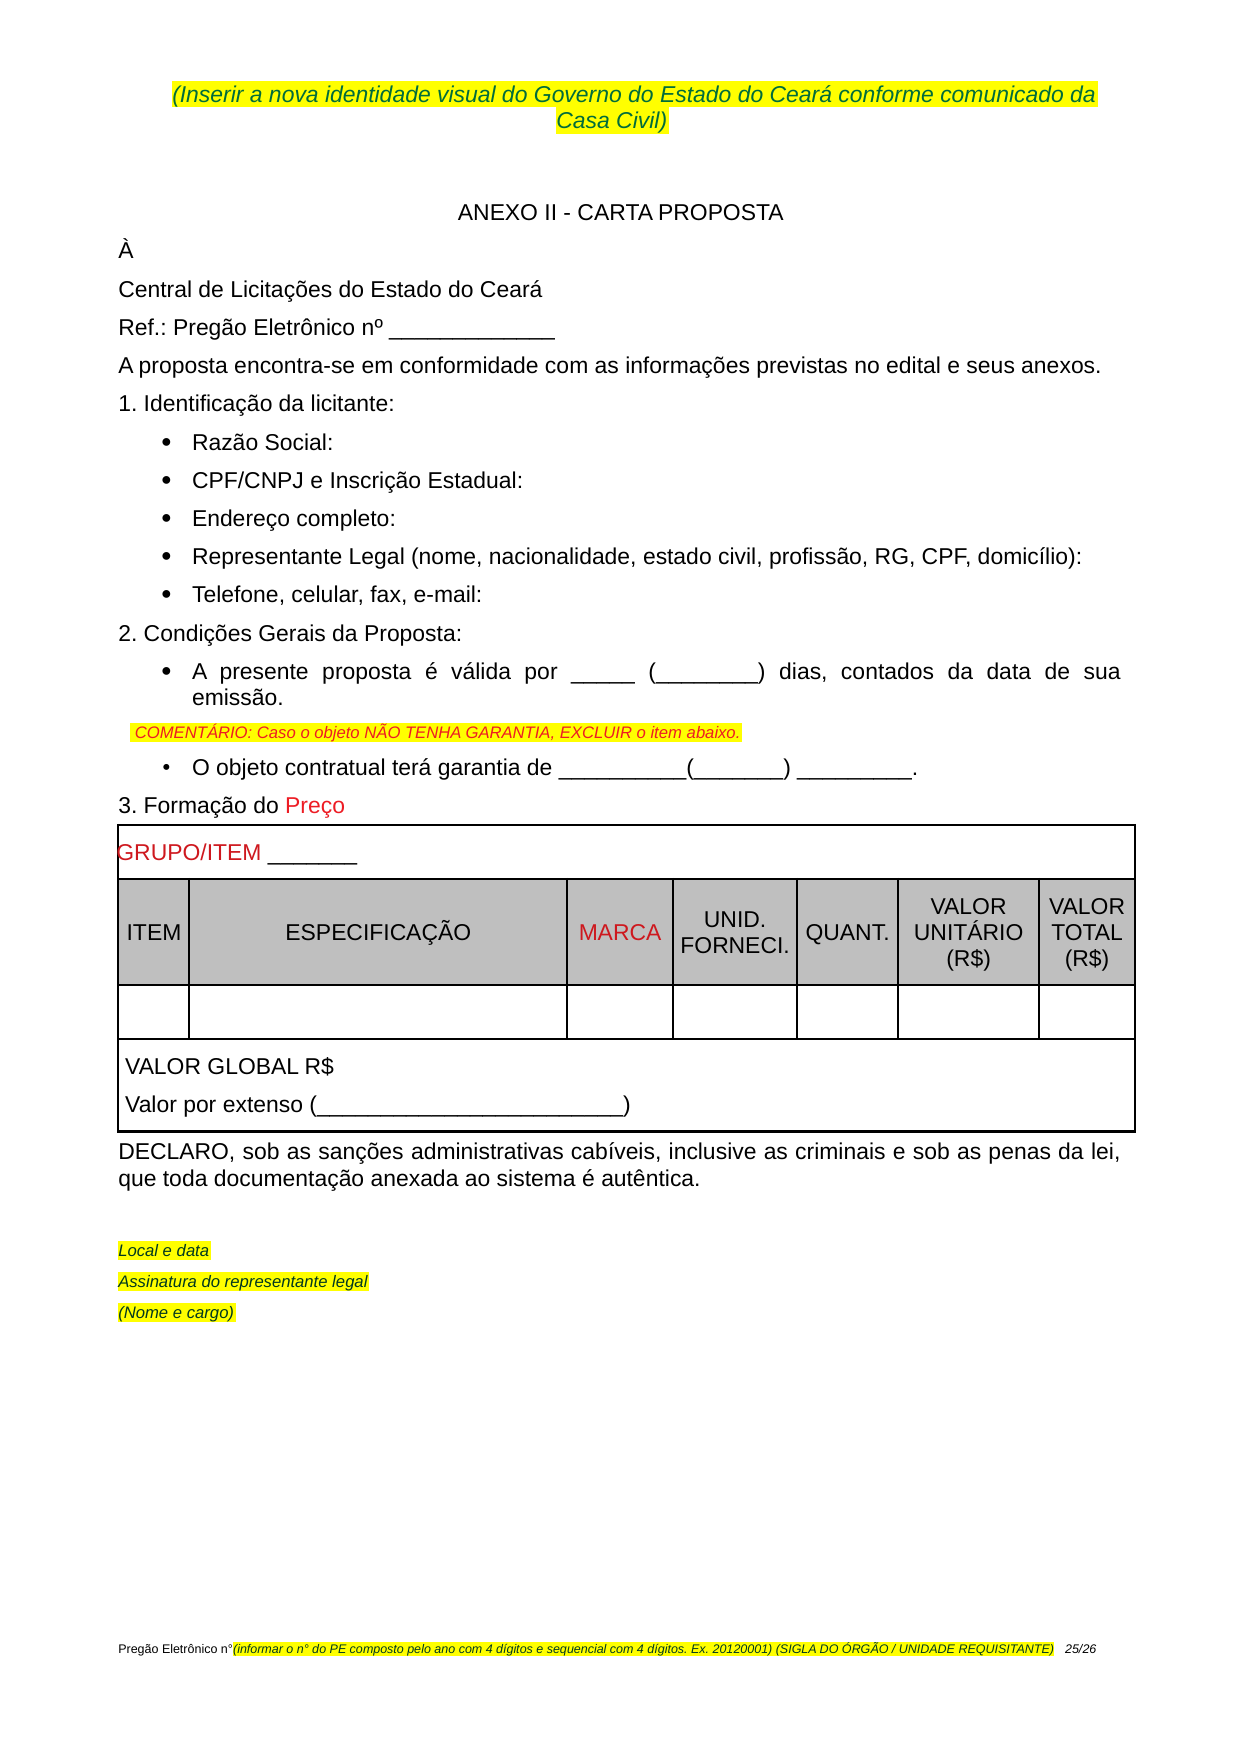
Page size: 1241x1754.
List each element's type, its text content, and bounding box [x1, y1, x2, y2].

table_cell VALOR UNITÁRIO (R$) [899, 880, 1038, 984]
text Local e data [118, 1241, 1122, 1260]
table_cell [899, 986, 1038, 1038]
table_cell [119, 986, 188, 1038]
table_cell UNID. FORNECI. [674, 880, 796, 984]
table_cell MARCA [568, 880, 672, 984]
text (Nome e cargo) [118, 1303, 1122, 1322]
text DECLARO, sob as sanções administrativas cabíveis, inclusive as criminais e sob as penas da lei, que toda documentação anexada ao sistema é autêntica. [118, 1138, 1122, 1191]
text Central de Licitações do Estado do Ceará [118, 276, 1078, 302]
text 1. Identificação da licitante: [118, 390, 1122, 417]
list CPF/CNPJ e Inscrição Estadual: [162, 467, 1122, 493]
table_header GRUPO/ITEM _______ [119, 826, 1134, 878]
text ANEXO II - CARTA PROPOSTA [119, 199, 1122, 225]
table_cell [190, 986, 566, 1038]
table_cell VALOR GLOBAL R$ Valor por extenso (________________________) [119, 1040, 1134, 1130]
text 2. Condições Gerais da Proposta: [118, 619, 1122, 646]
table_cell [798, 986, 897, 1038]
table_cell [674, 986, 796, 1038]
list Telefone, celular, fax, e-mail: [162, 581, 1122, 608]
table_cell QUANT. [798, 880, 897, 984]
text Assinatura do representante legal [118, 1272, 1122, 1291]
text A proposta encontra-se em conformidade com as informações previstas no edital e seus anexos. [118, 352, 1121, 378]
table_cell VALOR TOTAL (R$) [1040, 880, 1134, 984]
list Representante Legal (nome, nacionalidade, estado civil, profissão, RG, CPF, domicílio): [162, 543, 1122, 569]
text 3. Formação do Preço [118, 792, 1122, 818]
table_cell ITEM [119, 880, 188, 984]
list Razão Social: [162, 428, 1122, 455]
text Ref.: Pregão Eletrônico nº _____________ [118, 314, 1078, 340]
list COMENTÁRIO: Caso o objeto NÃO TENHA GARANTIA, EXCLUIR o item abaixo. [100, 722, 1122, 742]
text À [118, 237, 1078, 264]
table_cell ESPECIFICAÇÃO [190, 880, 566, 984]
list O objeto contratual terá garantia de __________(_______) _________. [162, 753, 1122, 780]
list A presente proposta é válida por _____ (________) dias, contados da data de sua emissão. [162, 658, 1122, 711]
table_cell [1040, 986, 1134, 1038]
table_cell [568, 986, 672, 1038]
list Endereço completo: [162, 505, 1122, 531]
